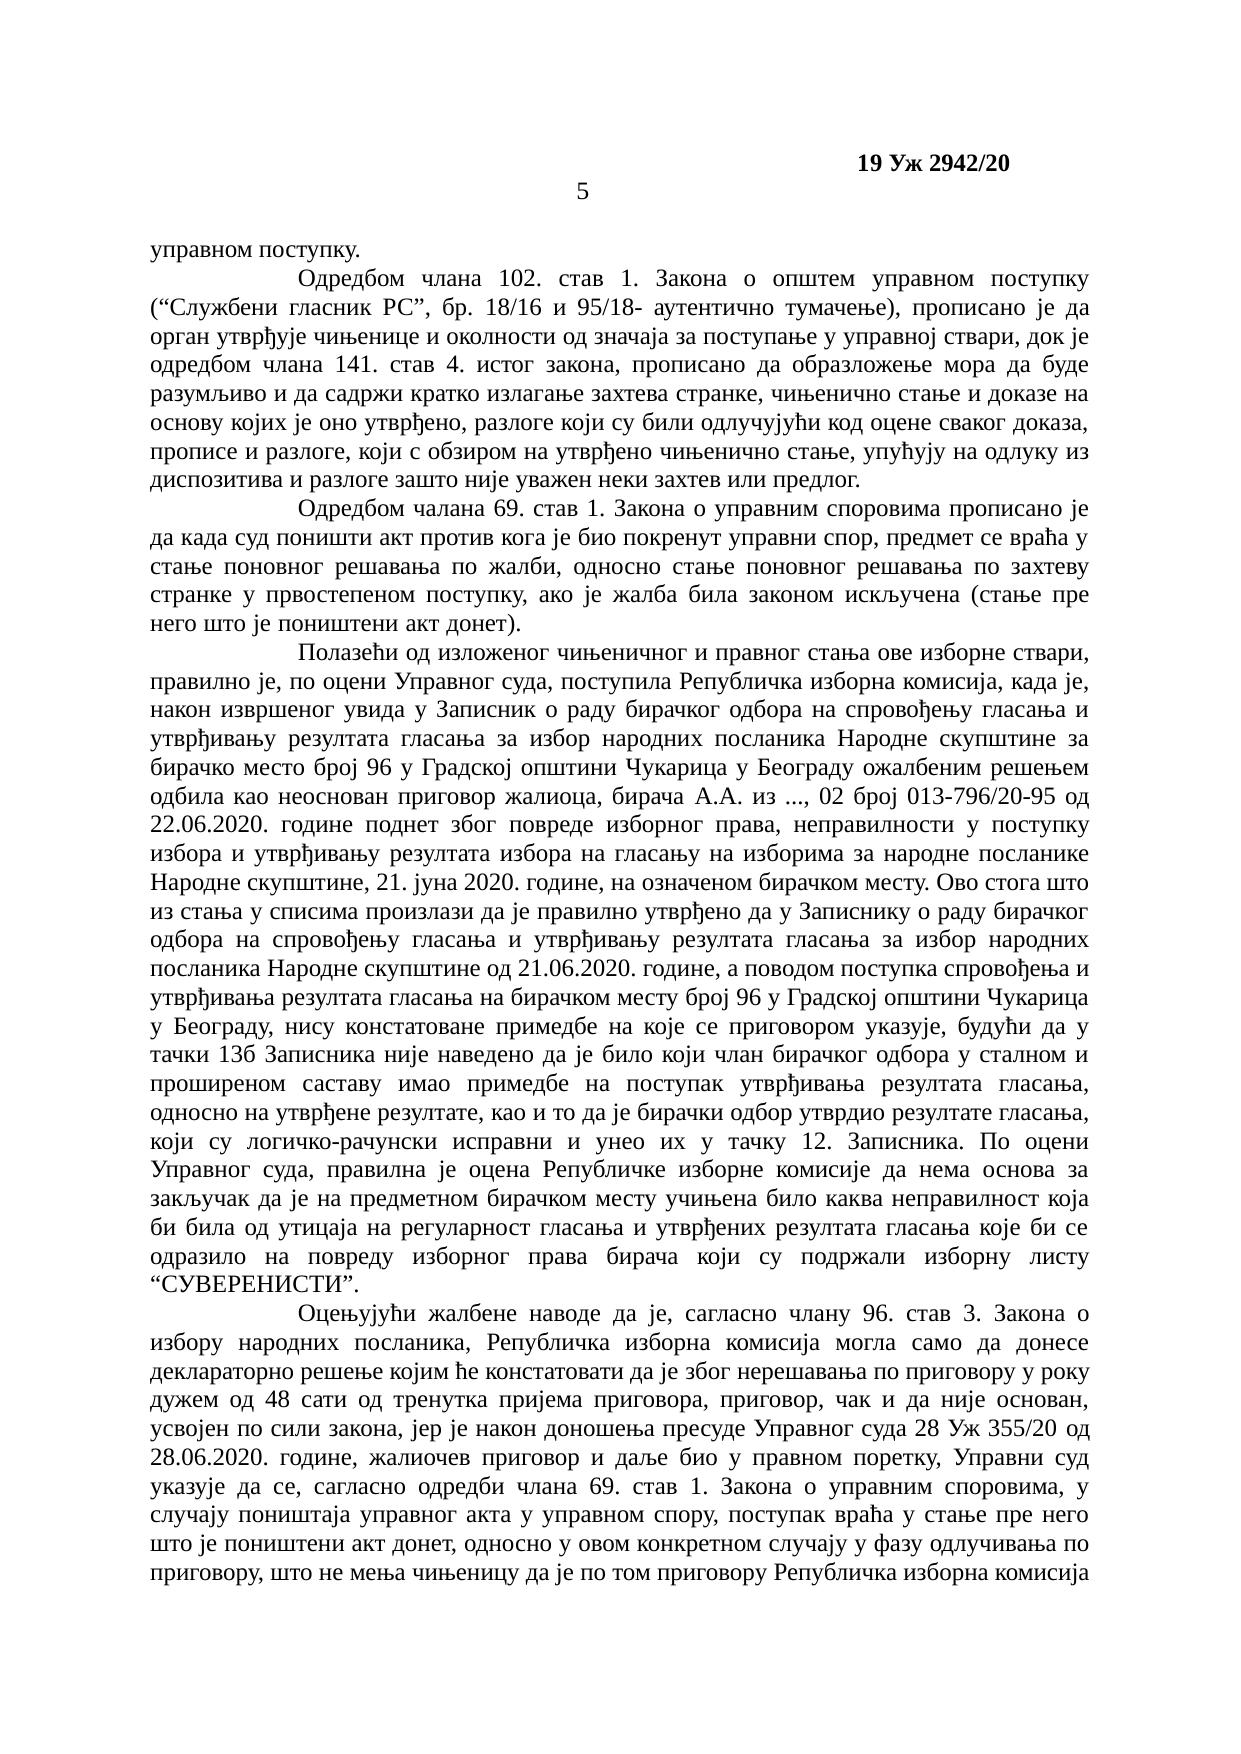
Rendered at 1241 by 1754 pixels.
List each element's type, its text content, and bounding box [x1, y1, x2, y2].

text управном поступку. [150, 234, 1090, 263]
text Оцењујући жалбене наводе да је, сагласно члану 96. став 3. Закона о избору народних посланика, Републичка изборна комисија могла само да донесе деклараторно решење којим ће констатовати да је због нерешавања по приговору у року дужем од 48 сати од тренутка пријема приговора, приговор, чак и да није основан, усвојен по сили закона, јер је након доношења пресуде Управног суда 28 Уж 355/20 од 28.06.2020. године, жалиочев приговор и даље био у правном поретку, Управни суд указује да се, сагласно одредби члана 69. став 1. Закона о управним споровима, у случају поништаја управног акта у управном спору, поступак враћа у стање пре него што је поништени акт донет, односно у овом конкретном случају у фазу одлучивања по приговору, што не мења чињеницу да је по том приговору Републичка изборна комисија [150, 1298, 1090, 1586]
text Одредбом члана 102. став 1. Закона о општем управном поступку (“Службени гласник РС”, бр. 18/16 и 95/18- аутентично тумачење), прописано је да орган утврђује чињенице и околности од значаја за поступање у управној ствари, док је одредбом члана 141. став 4. истог закона, прописано да образложење мора да буде разумљиво и да садржи кратко излагање захтева странке, чињенично стање и доказе на основу којих је оно утврђено, разлоге који су били одлучујући код оцене сваког доказа, прописе и разлоге, који с обзиром на утврђено чињенично стање, упућују на одлуку из диспозитива и разлоге зашто није уважен неки захтев или предлог. [150, 263, 1090, 493]
text Одредбом чалана 69. став 1. Закона о управним споровима прописано је да када суд поништи акт против кога је био покренут управни спор, предмет се враћа у стање поновног решавања по жалби, односно стање поновног решавања по захтеву странке у првостепеном поступку, ако је жалба била законом искључена (стање пре него што је поништени акт донет). Полазећи од изложеног чињеничног и правног стања ове изборне ствари, правилно је, по оцени Управног суда, поступила Републичка изборна комисија, када је, након извршеног увида у Записник о раду бирачког одбора на спровођењу гласања и утврђивању резултата гласања за избор народних посланика Народне скупштине за бирачко место број 96 у Градској општини Чукарица у Београду ожалбеним решењем одбила као неоснован приговор жалиоца, бирача А.А. из ..., 02 број 013-796/20-95 од 22.06.2020. године поднет због повреде изборног права, неправилности у поступку избора и утврђивању резултата избора на гласању на изборима за народне посланике Народне скупштине, 21. јуна 2020. године, на означеном бирачком месту. Ово стога што из стања у списима произлази да је правилно утврђено да у Записнику о раду бирачког одбора на спровођењу гласања и утврђивању резултата гласања за избор народних посланика Народне скупштине од 21.06.2020. године, а поводом поступка спровођења и утврђивања резултата гласања на бирачком месту број 96 у Градској општини Чукарица у Београду, нису констатоване примедбе на које се приговором указује, будући да у тачки 13б Записника није наведено да је било који члан бирачког одбора у сталном и проширеном саставу имао примедбе на поступак утврђивања резултата гласања, односно на утврђене резултате, као и то да је бирачки одбор утврдио резултате гласања, који су логичко-рачунски исправни и унео их у тачку 12. Записника. По оцени Управног суда, правилна је оцена Републичке изборне комисије да нема основа за закључак да је на предметном бирачком месту учињена било каква неправилност која би била од утицаја на регуларност гласања и утврђених резултата гласања које би се одразило на повреду изборног права бирача који су подржали изборну листу “СУВЕРЕНИСТИ”. [150, 493, 1090, 1298]
